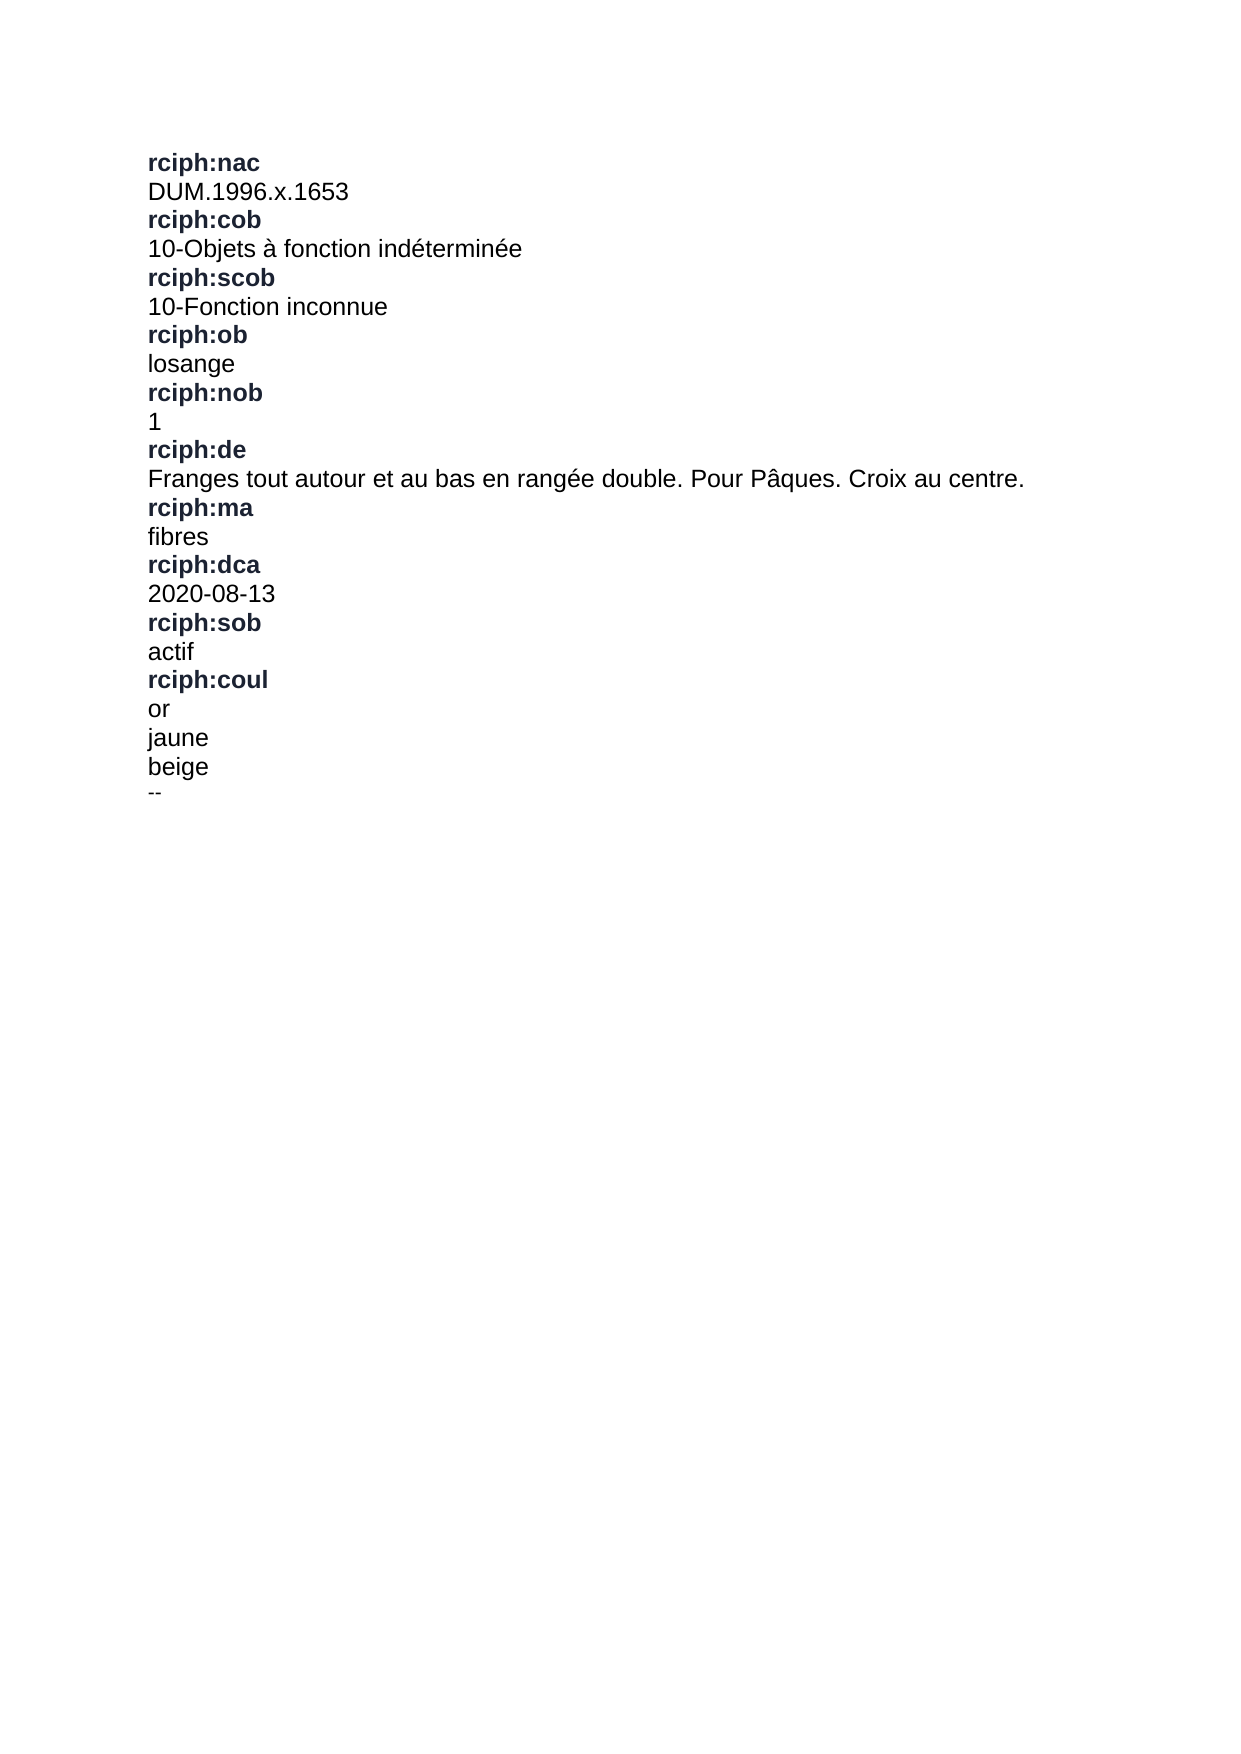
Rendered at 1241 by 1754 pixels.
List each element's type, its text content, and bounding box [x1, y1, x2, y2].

text rciph:coul [148, 665, 1092, 694]
text losange [148, 349, 1092, 378]
text 1 [148, 406, 1092, 435]
text rciph:nac [148, 148, 1092, 176]
text actif [148, 636, 1092, 665]
text DUM.1996.x.1653 [148, 176, 1092, 205]
text rciph:cob [148, 205, 1092, 234]
text 2020-08-13 [148, 579, 1092, 608]
text Franges tout autour et au bas en rangée double. Pour Pâques. Croix au centre. [148, 464, 1092, 493]
text rciph:de [148, 435, 1092, 464]
text 10-Objets à fonction indéterminée [148, 234, 1092, 263]
text 10-Fonction inconnue [148, 291, 1092, 320]
text jaune [148, 723, 1092, 751]
text rciph:ma [148, 493, 1092, 521]
text or [148, 694, 1092, 723]
text fibres [148, 521, 1092, 550]
text -- [148, 780, 1092, 804]
text rciph:nob [148, 378, 1092, 406]
text rciph:sob [148, 608, 1092, 636]
text beige [148, 751, 1092, 780]
text rciph:scob [148, 263, 1092, 291]
text rciph:dca [148, 550, 1092, 579]
text rciph:ob [148, 320, 1092, 349]
